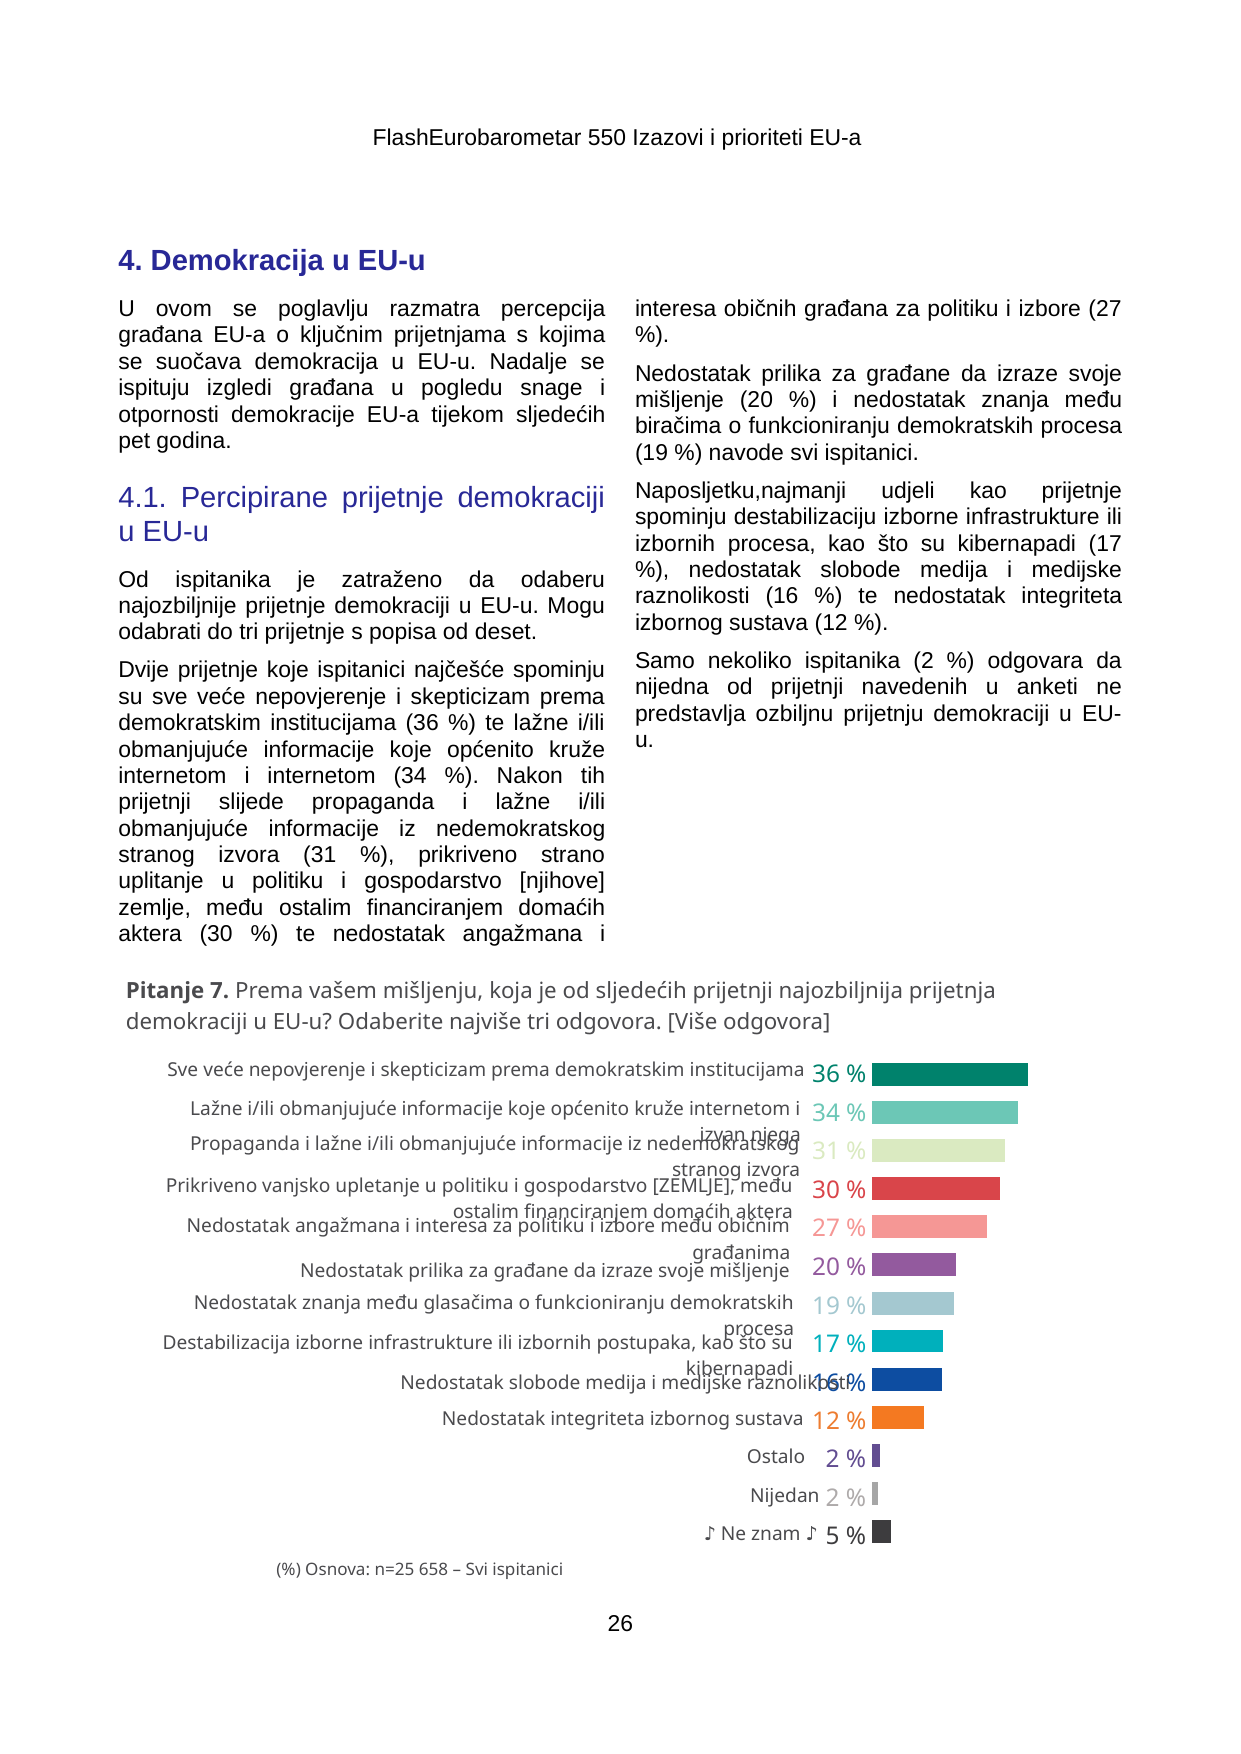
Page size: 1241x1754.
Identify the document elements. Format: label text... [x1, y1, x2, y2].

text Dvije prijetnje koje ispitanici najčešće spominju su sve veće nepovjerenje i skepticizam prema demokratskim institucijama (36 %) te lažne i/ili obmanjujuće informacije koje općenito kruže internetom i internetom (34 %). Nakon tih prijetnji slijede propaganda i lažne i/ili obmanjujuće informacije iz nedemokratskog stranog izvora (31 %), prikriveno strano uplitanje u politiku i gospodarstvo [njihove] zemlje, među ostalim financiranjem domaćih aktera (30 %) te nedostatak angažmana i [118, 656, 605, 946]
text Samo nekoliko ispitanika (2 %) odgovara da nijedna od prijetnji navedenih u anketi ne predstavlja ozbiljnu prijetnju demokraciji u EU-u. [635, 647, 1122, 752]
subtitle 4.1. Percipirane prijetnje demokraciji u EU-u [118, 480, 605, 547]
text Od ispitanika je zatraženo da odaberu najozbiljnije prijetnje demokraciji u EU-u. Mogu odabrati do tri prijetnje s popisa od deset. [118, 566, 605, 644]
text U ovom se poglavlju razmatra percepcija građana EU-a o ključnim prijetnjama s kojima se suočava demokracija u EU-u. Nadalje se ispituju izgledi građana u pogledu snage i otpornosti demokracije EU-a tijekom sljedećih pet godina. [118, 295, 605, 453]
text Nedostatak prilika za građane da izraze svoje mišljenje (20 %) i nedostatak znanja među biračima o funkcioniranju demokratskih procesa (19 %) navode svi ispitanici. [635, 360, 1122, 465]
text Naposljetku,najmanji udjeli kao prijetnje spominju destabilizaciju izborne infrastrukture ili izbornih procesa, kao što su kibernapadi (17 %), nedostatak slobode medija i medijske raznolikosti (16 %) te nedostatak integriteta izbornog sustava (12 %). [635, 477, 1122, 635]
text interesa običnih građana za politiku i izbore (27 %). [635, 295, 1122, 348]
subtitle 4. Demokracija u EU-u [118, 243, 1122, 277]
